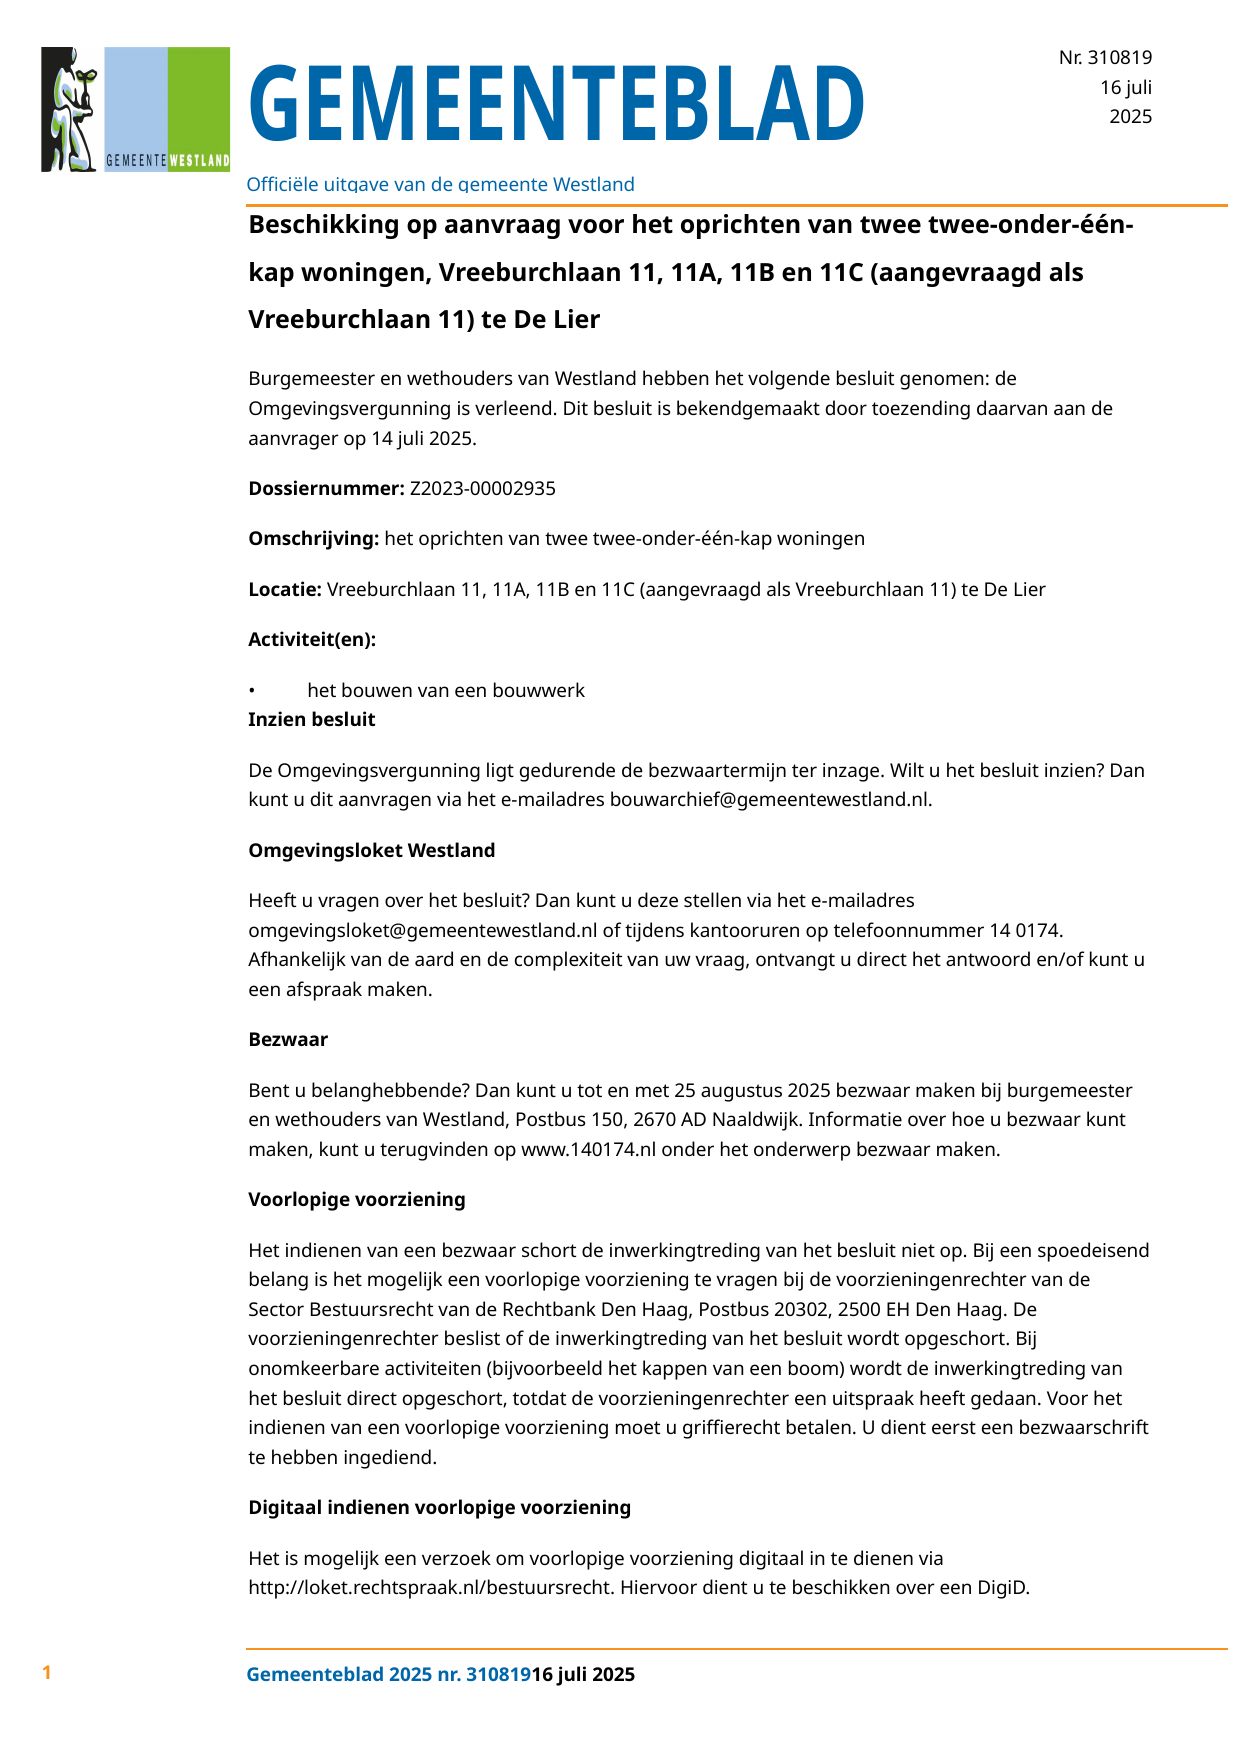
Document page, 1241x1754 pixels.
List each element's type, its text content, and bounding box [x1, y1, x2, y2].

text Heeft u vragen over het besluit? Dan kunt u deze stellen via het e-mailadres omgevingsloket@gemeentewestland.nl of tijdens kantooruren op telefoonnummer 14 0174. Afhankelijk van de aard en de complexiteit van uw vraag, ontvangt u direct het antwoord en/of kunt u een afspraak maken. [248, 887, 1152, 1002]
text Locatie: Vreeburchlaan 11, 11A, 11B en 11C (aangevraagd als Vreeburchlaan 11) te De Lier [248, 576, 1152, 602]
list het bouwen van een bouwwerk [248, 677, 1152, 702]
text Beschikking op aanvraag voor het oprichten van twee twee-onder-één-kap woningen, Vreeburchlaan 11, 11A, 11B en 11C (aangevraagd als Vreeburchlaan 11) te De Lier [248, 207, 1152, 336]
picture [41, 47, 231, 172]
text Omschrijving: het oprichten van twee twee-onder-één-kap woningen [248, 526, 1152, 551]
text Dossiernummer: Z2023-00002935 [248, 475, 1152, 501]
text Burgemeester en wethouders van Westland hebben het volgende besluit genomen: de Omgevingsvergunning is verleend. Dit besluit is bekendgemaakt door toezending daarvan aan de aanvrager op 14 juli 2025. [248, 366, 1152, 450]
text Inzien besluit [248, 706, 1152, 732]
text Het is mogelijk een verzoek om voorlopige voorziening digitaal in te dienen via http://loket.rechtspraak.nl/bestuursrecht. Hiervoor dient u te beschikken over een DigiD. [248, 1545, 1152, 1600]
text Bent u belanghebbende? Dan kunt u tot en met 25 augustus 2025 bezwaar maken bij burgemeester en wethouders van Westland, Postbus 150, 2670 AD Naaldwijk. Informatie over hoe u bezwaar kunt maken, kunt u terugvinden op www.140174.nl onder het onderwerp bezwaar maken. [248, 1077, 1152, 1162]
text Digitaal indienen voorlopige voorziening [248, 1494, 1152, 1520]
text Activiteit(en): [248, 626, 1152, 652]
text Voorlopige voorziening [248, 1186, 1152, 1212]
text Bezwaar [248, 1026, 1152, 1052]
text Het indienen van een bezwaar schort de inwerkingtreding van het besluit niet op. Bij een spoedeisend belang is het mogelijk een voorlopige voorziening te vragen bij de voorzieningenrechter van de Sector Bestuursrecht van de Rechtbank Den Haag, Postbus 20302, 2500 EH Den Haag. De voorzieningenrechter beslist of de inwerkingtreding van het besluit wordt opgeschort. Bij onomkeerbare activiteiten (bijvoorbeeld het kappen van een boom) wordt de inwerkingtreding van het besluit direct opgeschort, totdat de voorzieningenrechter een uitspraak heeft gedaan. Voor het indienen van een voorlopige voorziening moet u griffierecht betalen. U dient eerst een bezwaarschrift te hebben ingediend. [248, 1237, 1152, 1469]
text De Omgevingsvergunning ligt gedurende de bezwaartermijn ter inzage. Wilt u het besluit inzien? Dan kunt u dit aanvragen via het e-mailadres bouwarchief@gemeentewestland.nl. [248, 757, 1152, 812]
text Omgevingsloket Westland [248, 837, 1152, 862]
